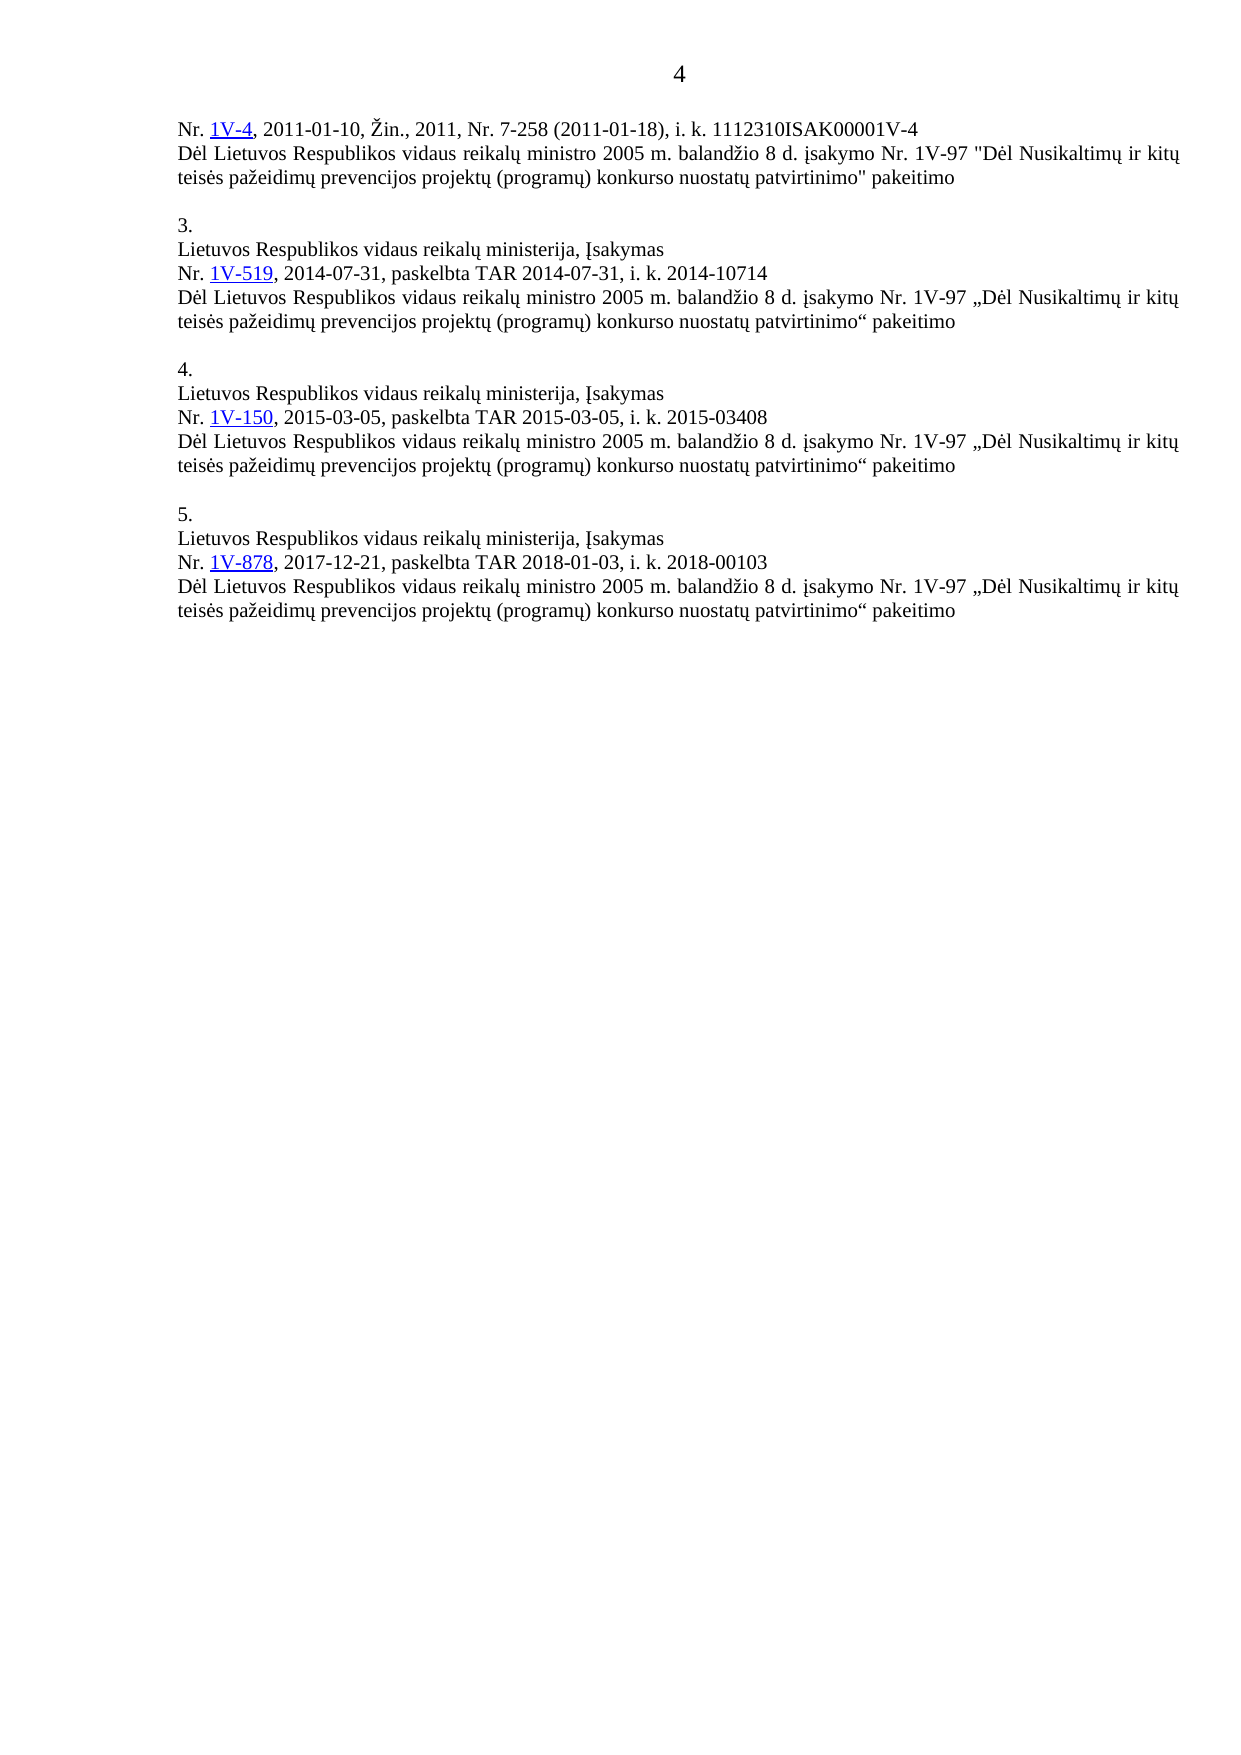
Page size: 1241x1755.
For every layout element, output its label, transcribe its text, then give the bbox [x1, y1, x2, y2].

text Nr. 1V-4, 2011-01-10, Žin., 2011, Nr. 7-258 (2011-01-18), i. k. 1112310ISAK00001V-4 [177, 117, 1181, 141]
text Nr. 1V-150, 2015-03-05, paskelbta TAR 2015-03-05, i. k. 2015-03408 [177, 405, 1181, 429]
text Dėl Lietuvos Respublikos vidaus reikalų ministro 2005 m. balandžio 8 d. įsakymo Nr. 1V-97 "Dėl Nusikaltimų ir kitų teisės pažeidimų prevencijos projektų (programų) konkurso nuostatų patvirtinimo" pakeitimo [177, 141, 1181, 189]
text 3. [177, 213, 1181, 237]
text Dėl Lietuvos Respublikos vidaus reikalų ministro 2005 m. balandžio 8 d. įsakymo Nr. 1V-97 „Dėl Nusikaltimų ir kitų teisės pažeidimų prevencijos projektų (programų) konkurso nuostatų patvirtinimo“ pakeitimo [177, 574, 1181, 622]
text Nr. 1V-878, 2017-12-21, paskelbta TAR 2018-01-03, i. k. 2018-00103 [177, 550, 1181, 574]
text Lietuvos Respublikos vidaus reikalų ministerija, Įsakymas [177, 526, 1181, 550]
text 4. [177, 357, 1181, 381]
text Lietuvos Respublikos vidaus reikalų ministerija, Įsakymas [177, 381, 1181, 405]
text Lietuvos Respublikos vidaus reikalų ministerija, Įsakymas [177, 237, 1181, 261]
text Nr. 1V-519, 2014-07-31, paskelbta TAR 2014-07-31, i. k. 2014-10714 [177, 261, 1181, 285]
text 5. [177, 502, 1181, 526]
text Dėl Lietuvos Respublikos vidaus reikalų ministro 2005 m. balandžio 8 d. įsakymo Nr. 1V-97 „Dėl Nusikaltimų ir kitų teisės pažeidimų prevencijos projektų (programų) konkurso nuostatų patvirtinimo“ pakeitimo [177, 285, 1181, 333]
text Dėl Lietuvos Respublikos vidaus reikalų ministro 2005 m. balandžio 8 d. įsakymo Nr. 1V-97 „Dėl Nusikaltimų ir kitų teisės pažeidimų prevencijos projektų (programų) konkurso nuostatų patvirtinimo“ pakeitimo [177, 429, 1181, 477]
